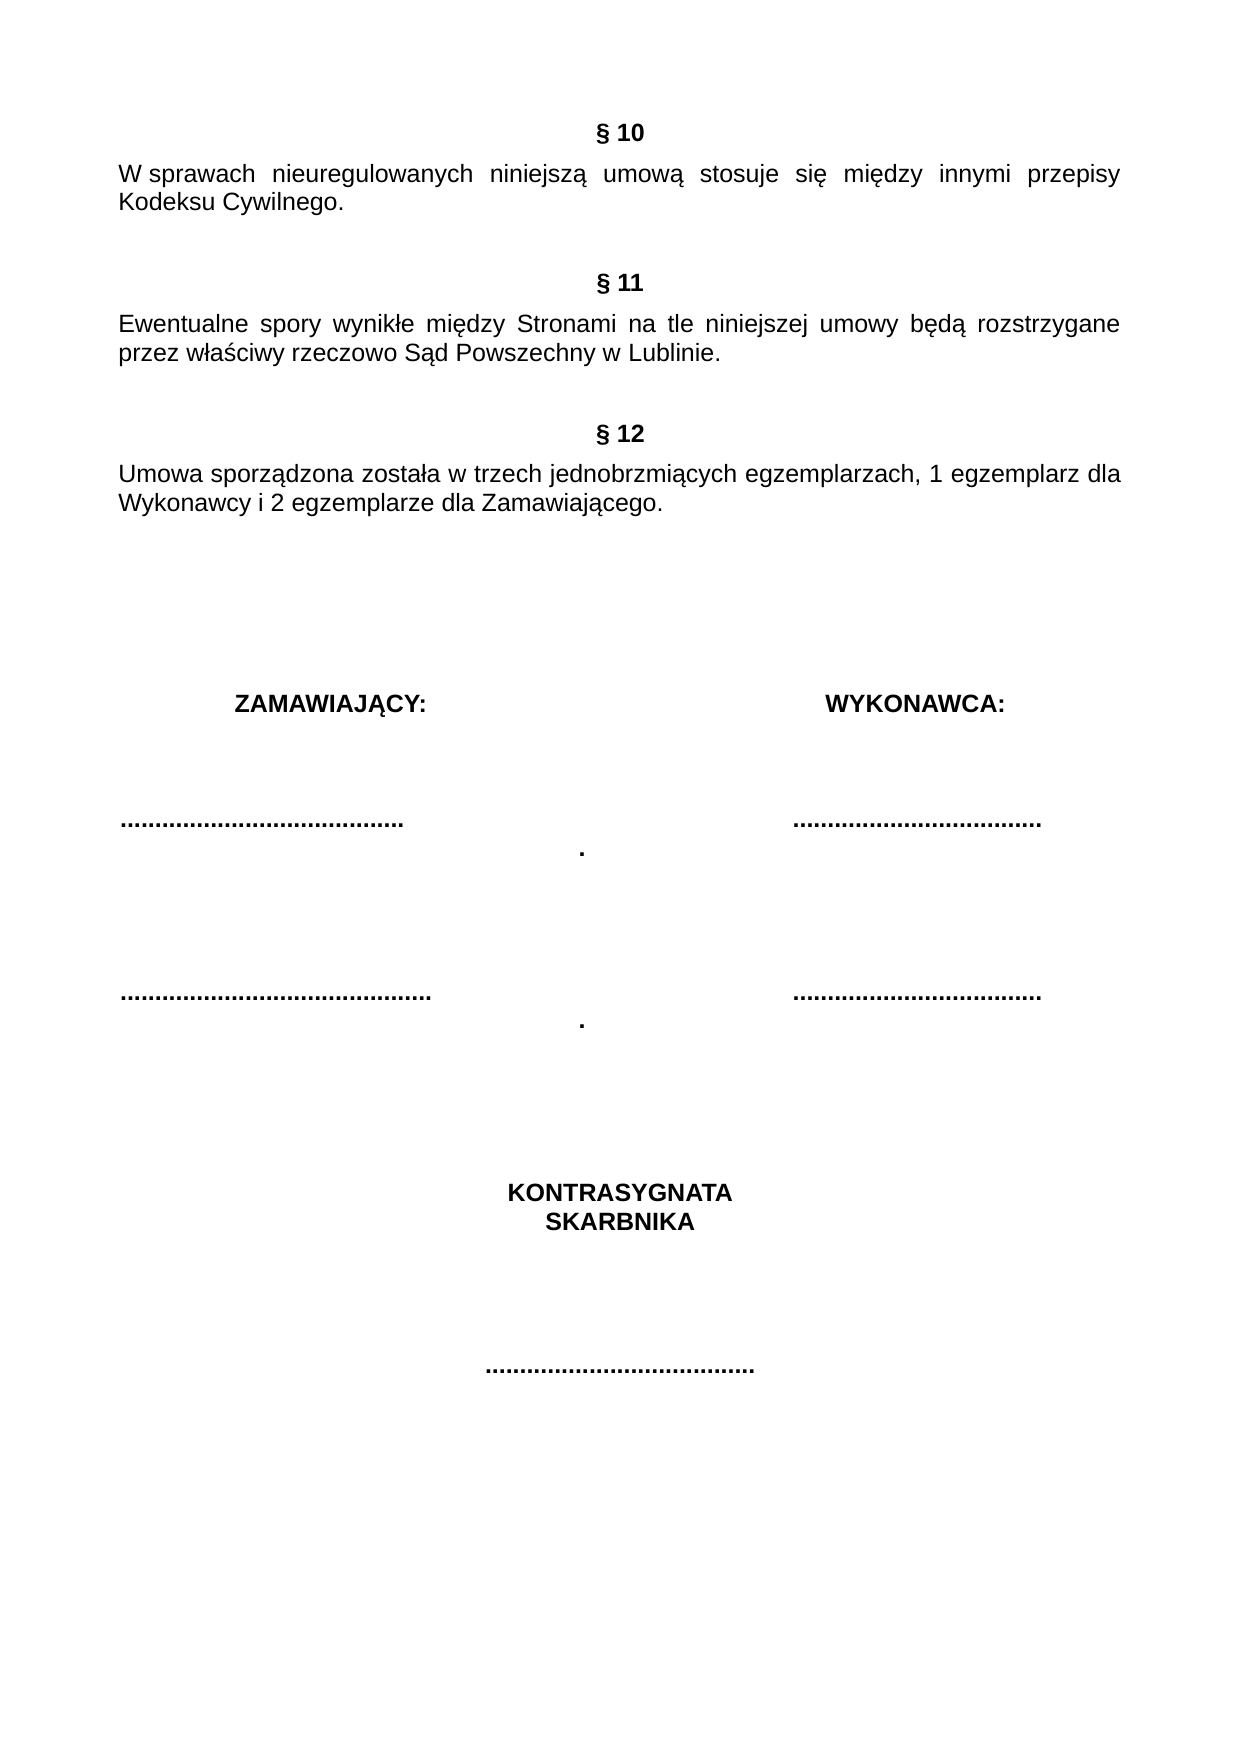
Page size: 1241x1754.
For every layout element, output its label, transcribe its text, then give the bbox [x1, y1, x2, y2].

text ZAMAWIAJĄCY: WYKONAWCA: [118, 689, 1122, 718]
text Ewentualne spory wynikłe między Stronami na tle niniejszej umowy będą rozstrzygane przez właściwy rzeczowo Sąd Powszechny w Lublinie. [118, 309, 1122, 366]
text KONTRASYGNATA [118, 1178, 1122, 1207]
text § 11 [118, 268, 1122, 297]
text SKARBNIKA [118, 1207, 1122, 1236]
text § 10 [118, 118, 1122, 147]
text ....................................... [118, 1351, 1122, 1379]
text W sprawach nieuregulowanych niniejszą umową stosuje się między innymi przepisy Kodeksu Cywilnego. [118, 159, 1122, 216]
text Umowa sporządzona została w trzech jednobrzmiących egzemplarzach, 1 egzemplarz dla Wykonawcy i 2 egzemplarze dla Zamawiającego. [118, 459, 1122, 517]
text ............................................. ..................................... [118, 977, 1045, 1034]
text § 12 [118, 419, 1122, 447]
text ......................................... ..................................... [118, 804, 1045, 862]
